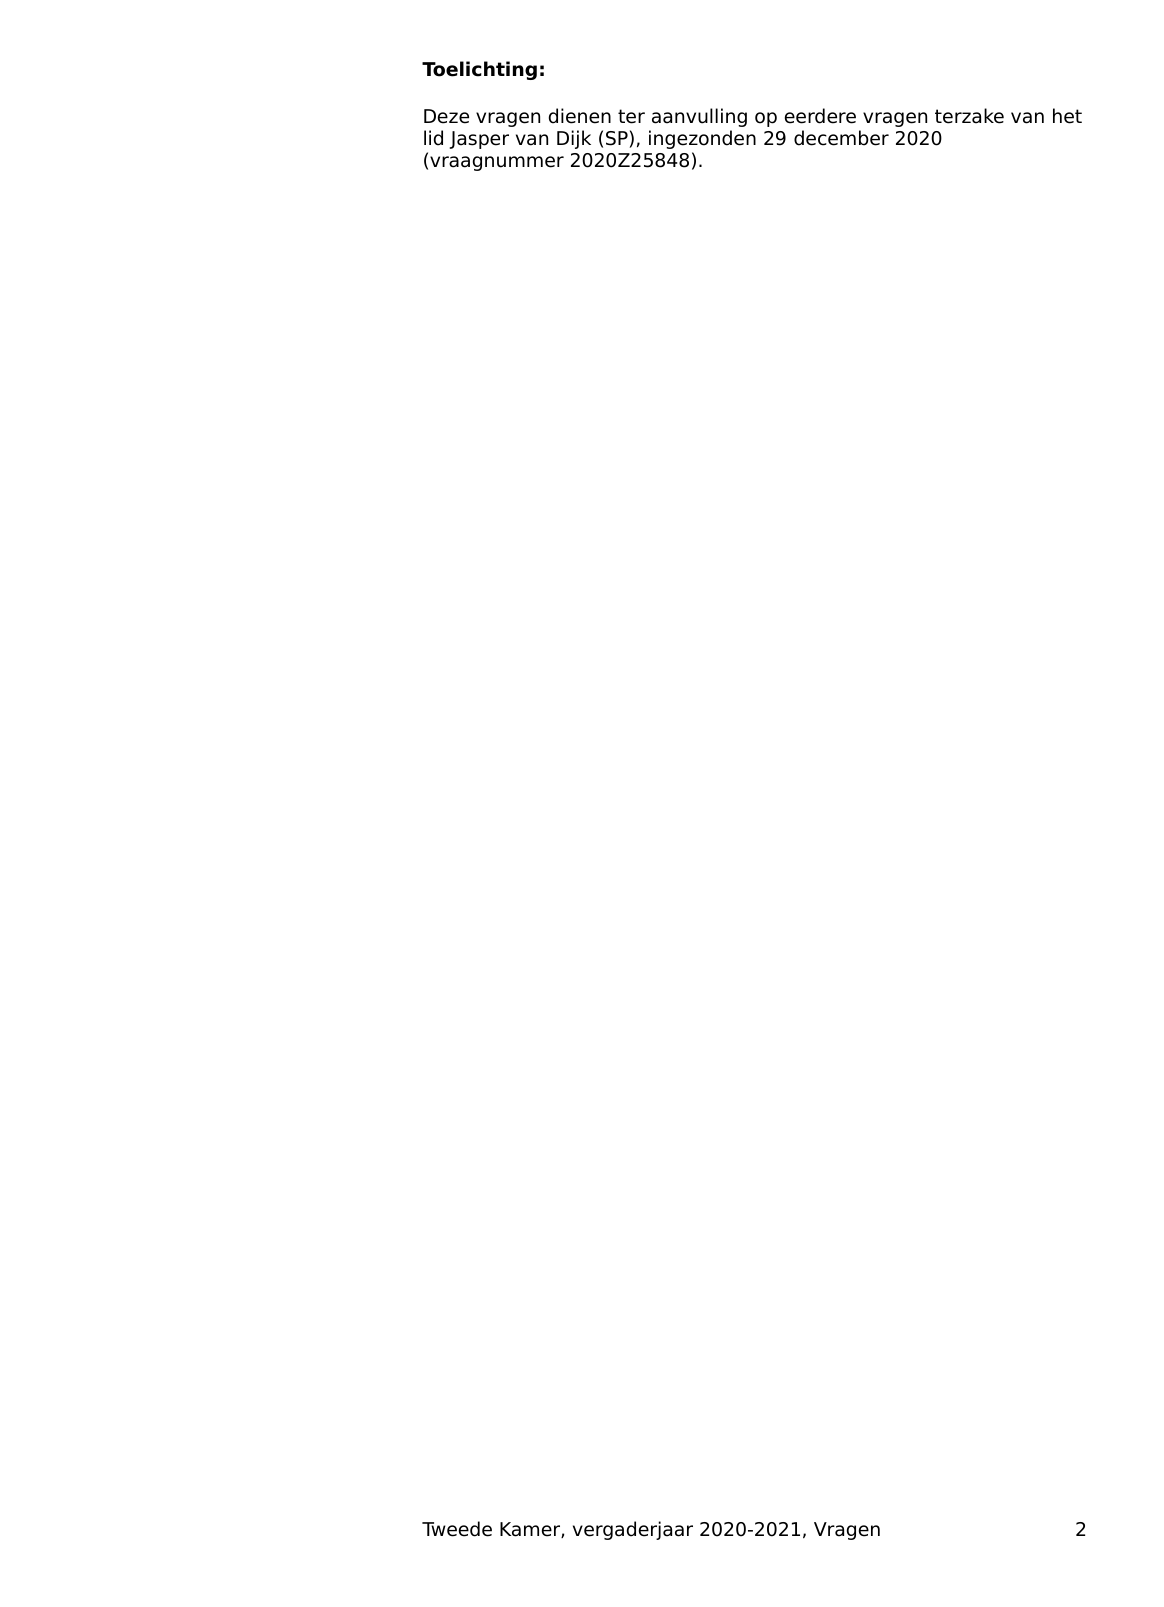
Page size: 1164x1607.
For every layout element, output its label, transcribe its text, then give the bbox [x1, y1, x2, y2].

subtitle Toelichting: [422, 59, 1087, 81]
text Deze vragen dienen ter aanvulling op eerdere vragen terzake van het lid Jasper van Dijk (SP), ingezonden 29 december 2020 (vraagnummer 2020Z25848). [422, 106, 1087, 172]
